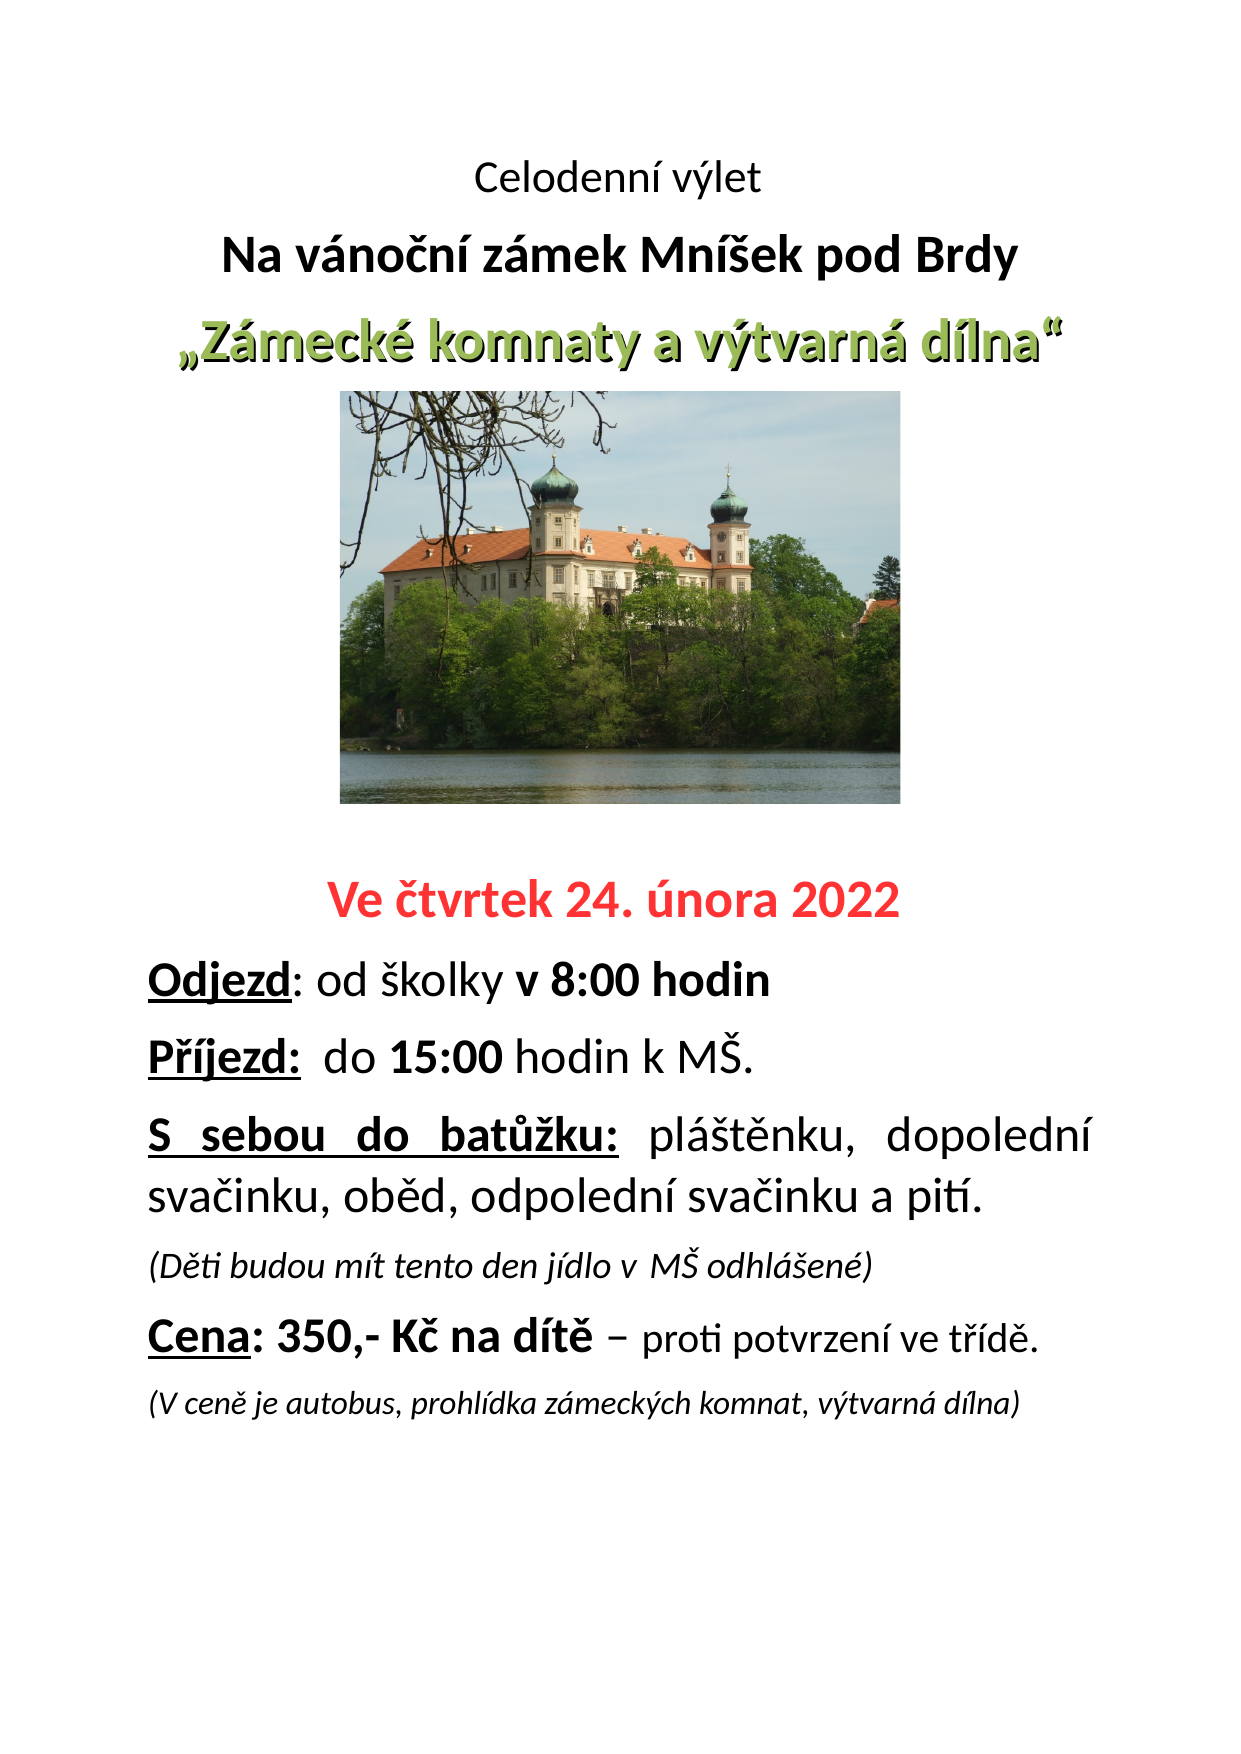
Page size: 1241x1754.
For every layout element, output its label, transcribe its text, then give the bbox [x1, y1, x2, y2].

text Odjezd: od školky v 8:00 hodin [148, 947, 1093, 1008]
text Celodenní výlet [148, 148, 1093, 203]
text Příjezd: do 15:00 hodin k MŠ. [148, 1025, 1093, 1086]
text Cena: 350,- Kč na dítě – proti potvrzení ve třídě. [148, 1304, 1093, 1365]
text „Zámecké komnaty a výtvarná dílna“ [148, 303, 1093, 374]
text (Děti budou mít tento den jídlo v MŠ odhlášené) [148, 1242, 1093, 1287]
text Na vánoční zámek Mníšek pod Brdy [148, 220, 1093, 286]
text Ve čtvrtek 24. února 2022 [148, 865, 1093, 931]
text S sebou do batůžku: pláštěnku, dopolední svačinku, oběd, odpolední svačinku a pití. [148, 1103, 1093, 1225]
text (V ceně je autobus, prohlídka zámeckých komnat, výtvarná dílna) [148, 1382, 1093, 1423]
